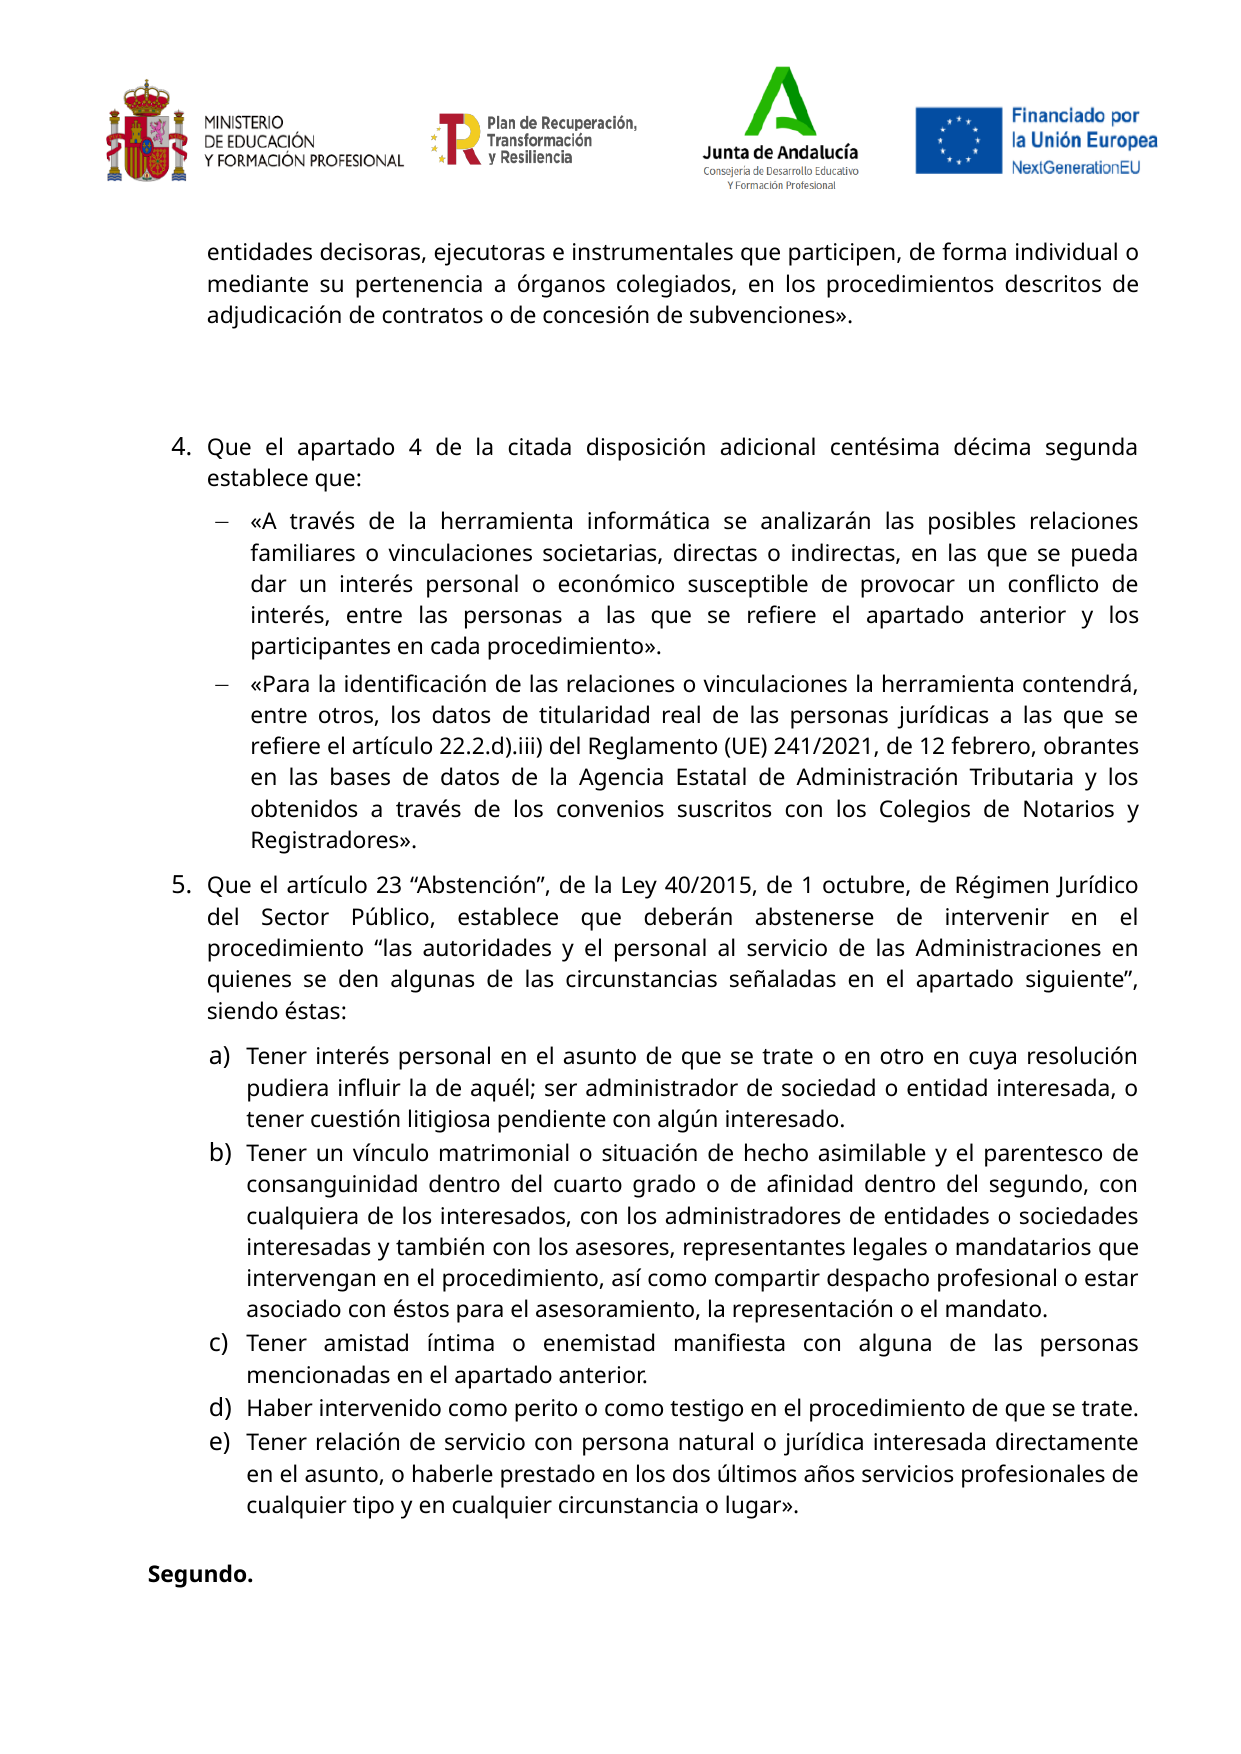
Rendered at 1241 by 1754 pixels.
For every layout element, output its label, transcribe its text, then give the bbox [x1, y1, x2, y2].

list Haber intervenido como perito o como testigo en el procedimiento de que se trate. [209, 1390, 1140, 1424]
list «A través de la herramienta informática se analizarán las posibles relaciones familiares o vinculaciones societarias, directas o indirectas, en las que se pueda dar un interés personal o económico susceptible de provocar un conflicto de interés, entre las personas a las que se refiere el apartado anterior y los participantes en cada procedimiento». [213, 505, 1140, 662]
picture [80, 46, 1185, 216]
list Tener interés personal en el asunto de que se trate o en otro en cuya resolución pudiera influir la de aquél; ser administrador de sociedad o entidad interesada, o tener cuestión litigiosa pendiente con algún interesado. [209, 1038, 1140, 1134]
list Tener un vínculo matrimonial o situación de hecho asimilable y el parentesco de consanguinidad dentro del cuarto grado o de afinidad dentro del segundo, con cualquiera de los interesados, con los administradores de entidades o sociedades interesadas y también con los asesores, representantes legales o mandatarios que intervengan en el procedimiento, así como compartir despacho profesional o estar asociado con éstos para el asesoramiento, la representación o el mandato. [209, 1134, 1140, 1325]
list Que el apartado 4 de la citada disposición adicional centésima décima segunda establece que: [171, 428, 1140, 493]
list entidades decisoras, ejecutoras e instrumentales que participen, de forma individual o mediante su pertenencia a órganos colegiados, en los procedimientos descritos de adjudicación de contratos o de concesión de subvenciones». [171, 236, 1140, 330]
list «Para la identificación de las relaciones o vinculaciones la herramienta contendrá, entre otros, los datos de titularidad real de las personas jurídicas a las que se refiere el artículo 22.2.d).iii) del Reglamento (UE) 241/2021, de 12 febrero, obrantes en las bases de datos de la Agencia Estatal de Administración Tributaria y los obtenidos a través de los convenios suscritos con los Colegios de Notarios y Registradores». [213, 667, 1140, 855]
list Tener amistad íntima o enemistad manifiesta con alguna de las personas mencionadas en el apartado anterior. [209, 1325, 1140, 1390]
list Tener relación de servicio con persona natural o jurídica interesada directamente en el asunto, o haberle prestado en los dos últimos años servicios profesionales de cualquier tipo y en cualquier circunstancia o lugar». [209, 1424, 1140, 1521]
text Segundo. [148, 1558, 1140, 1589]
list Que el artículo 23 “Abstención”, de la Ley 40/2015, de 1 octubre, de Régimen Jurídico del Sector Público, establece que deberán abstenerse de intervenir en el procedimiento “las autoridades y el personal al servicio de las Administraciones en quienes se den algunas de las circunstancias señaladas en el apartado siguiente”, siendo éstas: [171, 867, 1140, 1026]
